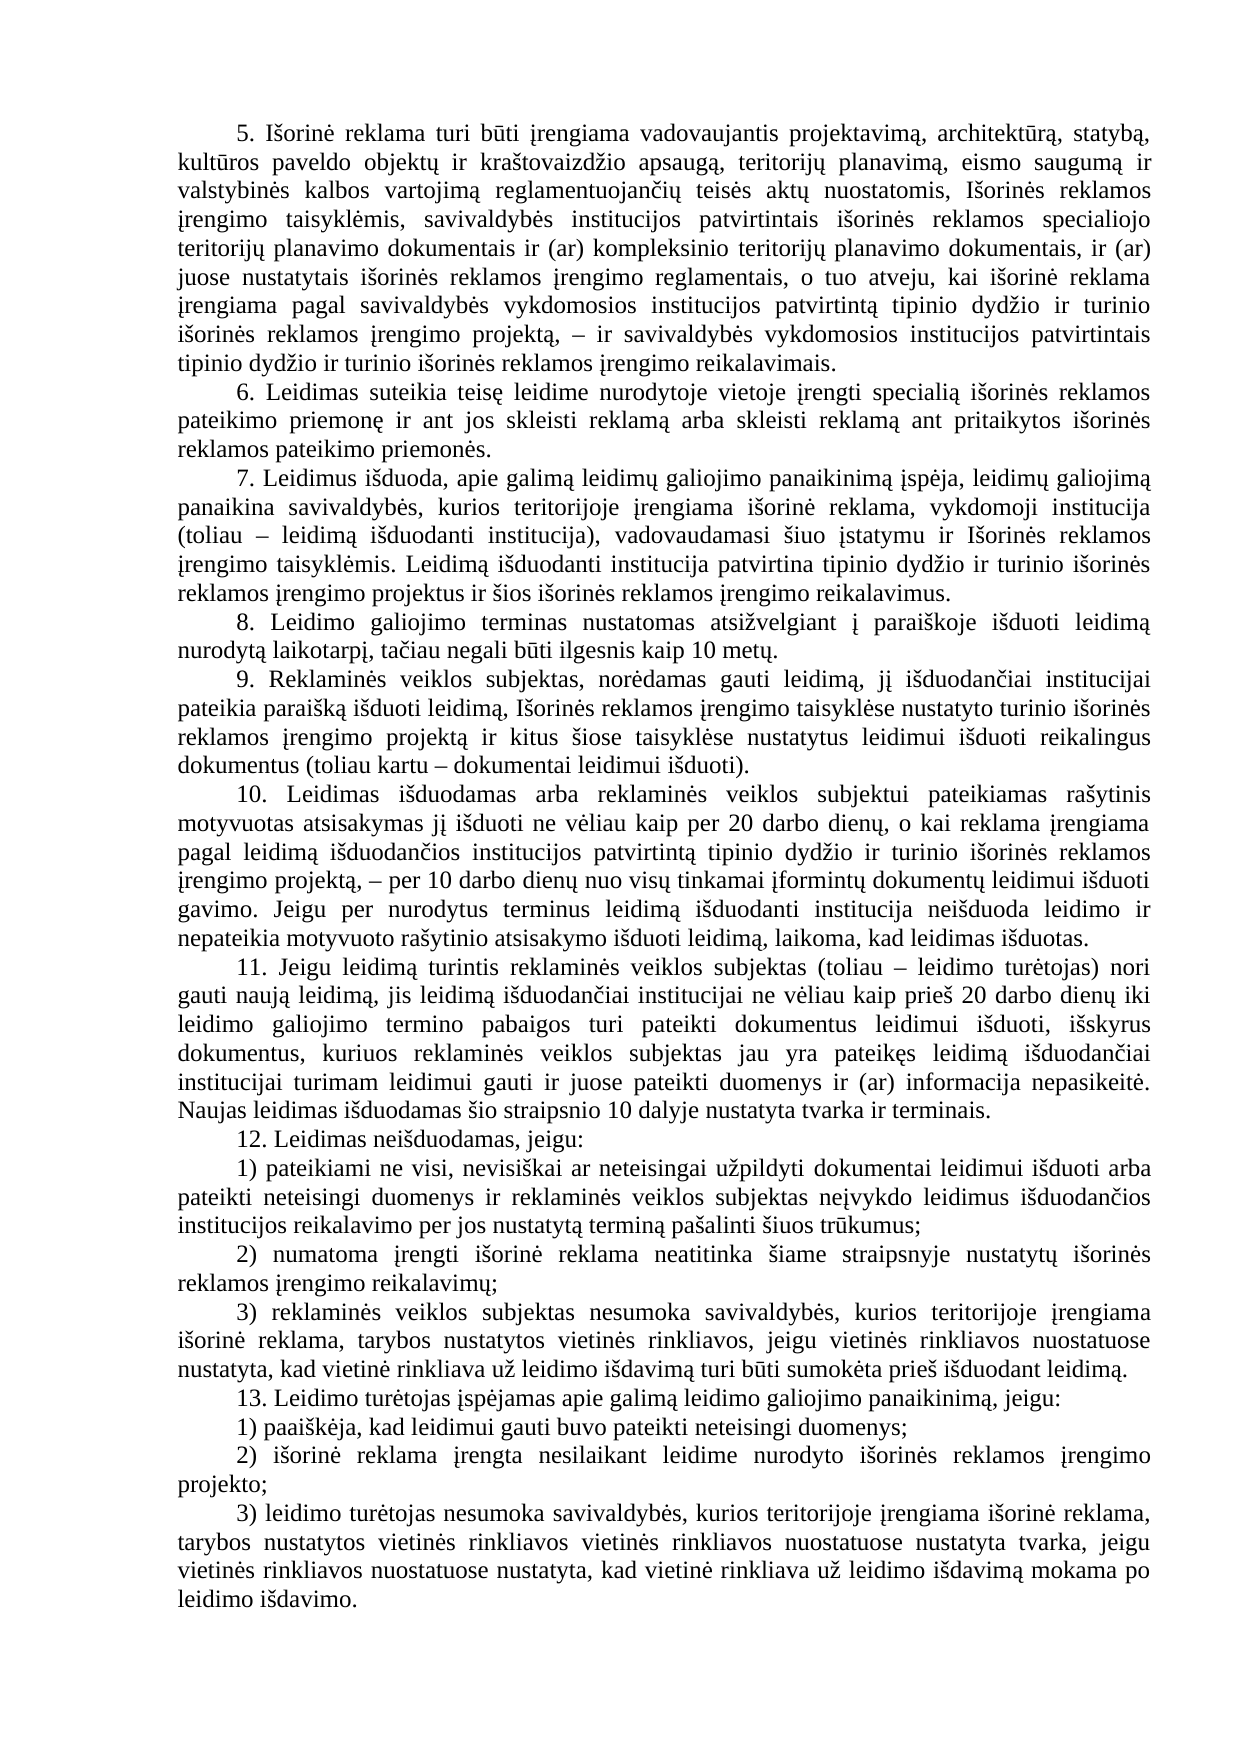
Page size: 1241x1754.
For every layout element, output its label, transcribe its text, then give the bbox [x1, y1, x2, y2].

text 6. Leidimas suteikia teisę leidime nurodytoje vietoje įrengti specialią išorinės reklamos pateikimo priemonę ir ant jos skleisti reklamą arba skleisti reklamą ant pritaikytos išorinės reklamos pateikimo priemonės. [177, 377, 1152, 463]
text 11. Jeigu leidimą turintis reklaminės veiklos subjektas (toliau – leidimo turėtojas) nori gauti naują leidimą, jis leidimą išduodančiai institucijai ne vėliau kaip prieš 20 darbo dienų iki leidimo galiojimo termino pabaigos turi pateikti dokumentus leidimui išduoti, išskyrus dokumentus, kuriuos reklaminės veiklos subjektas jau yra pateikęs leidimą išduodančiai institucijai turimam leidimui gauti ir juose pateikti duomenys ir (ar) informacija nepasikeitė. Naujas leidimas išduodamas šio straipsnio 10 dalyje nustatyta tvarka ir terminais. [177, 952, 1152, 1124]
text 7. Leidimus išduoda, apie galimą leidimų galiojimo panaikinimą įspėja, leidimų galiojimą panaikina savivaldybės, kurios teritorijoje įrengiama išorinė reklama, vykdomoji institucija (toliau – leidimą išduodanti institucija), vadovaudamasi šiuo įstatymu ir Išorinės reklamos įrengimo taisyklėmis. Leidimą išduodanti institucija patvirtina tipinio dydžio ir turinio išorinės reklamos įrengimo projektus ir šios išorinės reklamos įrengimo reikalavimus. [177, 463, 1152, 607]
text 5. Išorinė reklama turi būti įrengiama vadovaujantis projektavimą, architektūrą, statybą, kultūros paveldo objektų ir kraštovaizdžio apsaugą, teritorijų planavimą, eismo saugumą ir valstybinės kalbos vartojimą reglamentuojančių teisės aktų nuostatomis, Išorinės reklamos įrengimo taisyklėmis, savivaldybės institucijos patvirtintais išorinės reklamos specialiojo teritorijų planavimo dokumentais ir (ar) kompleksinio teritorijų planavimo dokumentais, ir (ar) juose nustatytais išorinės reklamos įrengimo reglamentais, o tuo atveju, kai išorinė reklama įrengiama pagal savivaldybės vykdomosios institucijos patvirtintą tipinio dydžio ir turinio išorinės reklamos įrengimo projektą, – ir savivaldybės vykdomosios institucijos patvirtintais tipinio dydžio ir turinio išorinės reklamos įrengimo reikalavimais. [177, 118, 1152, 377]
text 3) reklaminės veiklos subjektas nesumoka savivaldybės, kurios teritorijoje įrengiama išorinė reklama, tarybos nustatytos vietinės rinkliavos, jeigu vietinės rinkliavos nuostatuose nustatyta, kad vietinė rinkliava už leidimo išdavimą turi būti sumokėta prieš išduodant leidimą. [177, 1297, 1152, 1383]
text 1) paaiškėja, kad leidimui gauti buvo pateikti neteisingi duomenys; [177, 1412, 1152, 1441]
text 13. Leidimo turėtojas įspėjamas apie galimą leidimo galiojimo panaikinimą, jeigu: [177, 1383, 1152, 1412]
text 1) pateikiami ne visi, nevisiškai ar neteisingai užpildyti dokumentai leidimui išduoti arba pateikti neteisingi duomenys ir reklaminės veiklos subjektas neįvykdo leidimus išduodančios institucijos reikalavimo per jos nustatytą terminą pašalinti šiuos trūkumus; [177, 1153, 1152, 1239]
text 9. Reklaminės veiklos subjektas, norėdamas gauti leidimą, jį išduodančiai institucijai pateikia paraišką išduoti leidimą, Išorinės reklamos įrengimo taisyklėse nustatyto turinio išorinės reklamos įrengimo projektą ir kitus šiose taisyklėse nustatytus leidimui išduoti reikalingus dokumentus (toliau kartu – dokumentai leidimui išduoti). [177, 664, 1152, 779]
text 10. Leidimas išduodamas arba reklaminės veiklos subjektui pateikiamas rašytinis motyvuotas atsisakymas jį išduoti ne vėliau kaip per 20 darbo dienų, o kai reklama įrengiama pagal leidimą išduodančios institucijos patvirtintą tipinio dydžio ir turinio išorinės reklamos įrengimo projektą, – per 10 darbo dienų nuo visų tinkamai įformintų dokumentų leidimui išduoti gavimo. Jeigu per nurodytus terminus leidimą išduodanti institucija neišduoda leidimo ir nepateikia motyvuoto rašytinio atsisakymo išduoti leidimą, laikoma, kad leidimas išduotas. [177, 779, 1152, 952]
text 12. Leidimas neišduodamas, jeigu: [177, 1124, 1152, 1153]
text 8. Leidimo galiojimo terminas nustatomas atsižvelgiant į paraiškoje išduoti leidimą nurodytą laikotarpį, tačiau negali būti ilgesnis kaip 10 metų. [177, 607, 1152, 664]
text 3) leidimo turėtojas nesumoka savivaldybės, kurios teritorijoje įrengiama išorinė reklama, tarybos nustatytos vietinės rinkliavos vietinės rinkliavos nuostatuose nustatyta tvarka, jeigu vietinės rinkliavos nuostatuose nustatyta, kad vietinė rinkliava už leidimo išdavimą mokama po leidimo išdavimo. [177, 1498, 1152, 1613]
text 2) numatoma įrengti išorinė reklama neatitinka šiame straipsnyje nustatytų išorinės reklamos įrengimo reikalavimų; [177, 1239, 1152, 1297]
text 2) išorinė reklama įrengta nesilaikant leidime nurodyto išorinės reklamos įrengimo projekto; [177, 1441, 1152, 1498]
